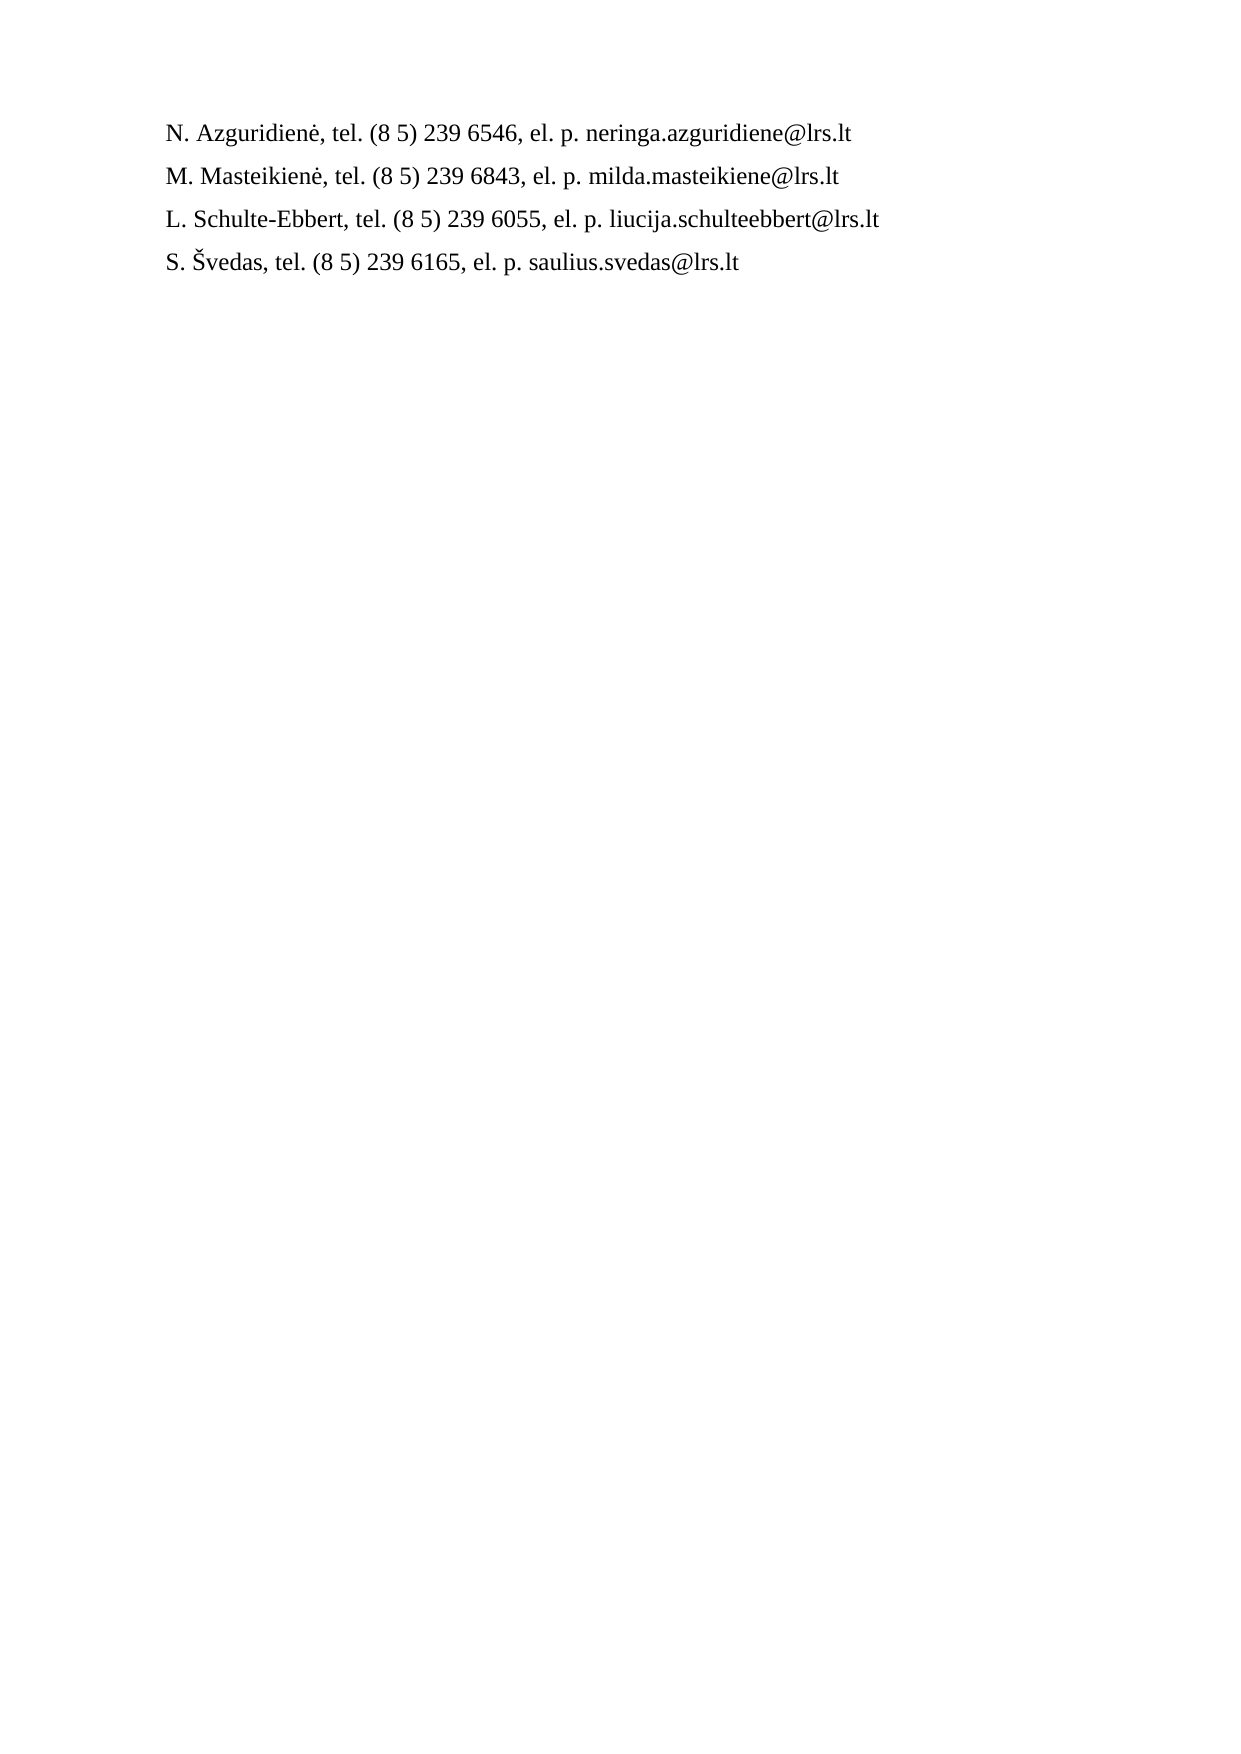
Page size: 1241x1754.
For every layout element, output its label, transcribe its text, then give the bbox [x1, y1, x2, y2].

text L. Schulte-Ebbert, tel. (8 5) 239 6055, el. p. liucija.schulteebbert@lrs.lt [165, 204, 1152, 233]
text M. Masteikienė, tel. (8 5) 239 6843, el. p. milda.masteikiene@lrs.lt [165, 161, 1152, 190]
text S. Švedas, tel. (8 5) 239 6165, el. p. saulius.svedas@lrs.lt [165, 247, 1152, 276]
text N. Azguridienė, tel. (8 5) 239 6546, el. p. neringa.azguridiene@lrs.lt [165, 118, 1152, 147]
